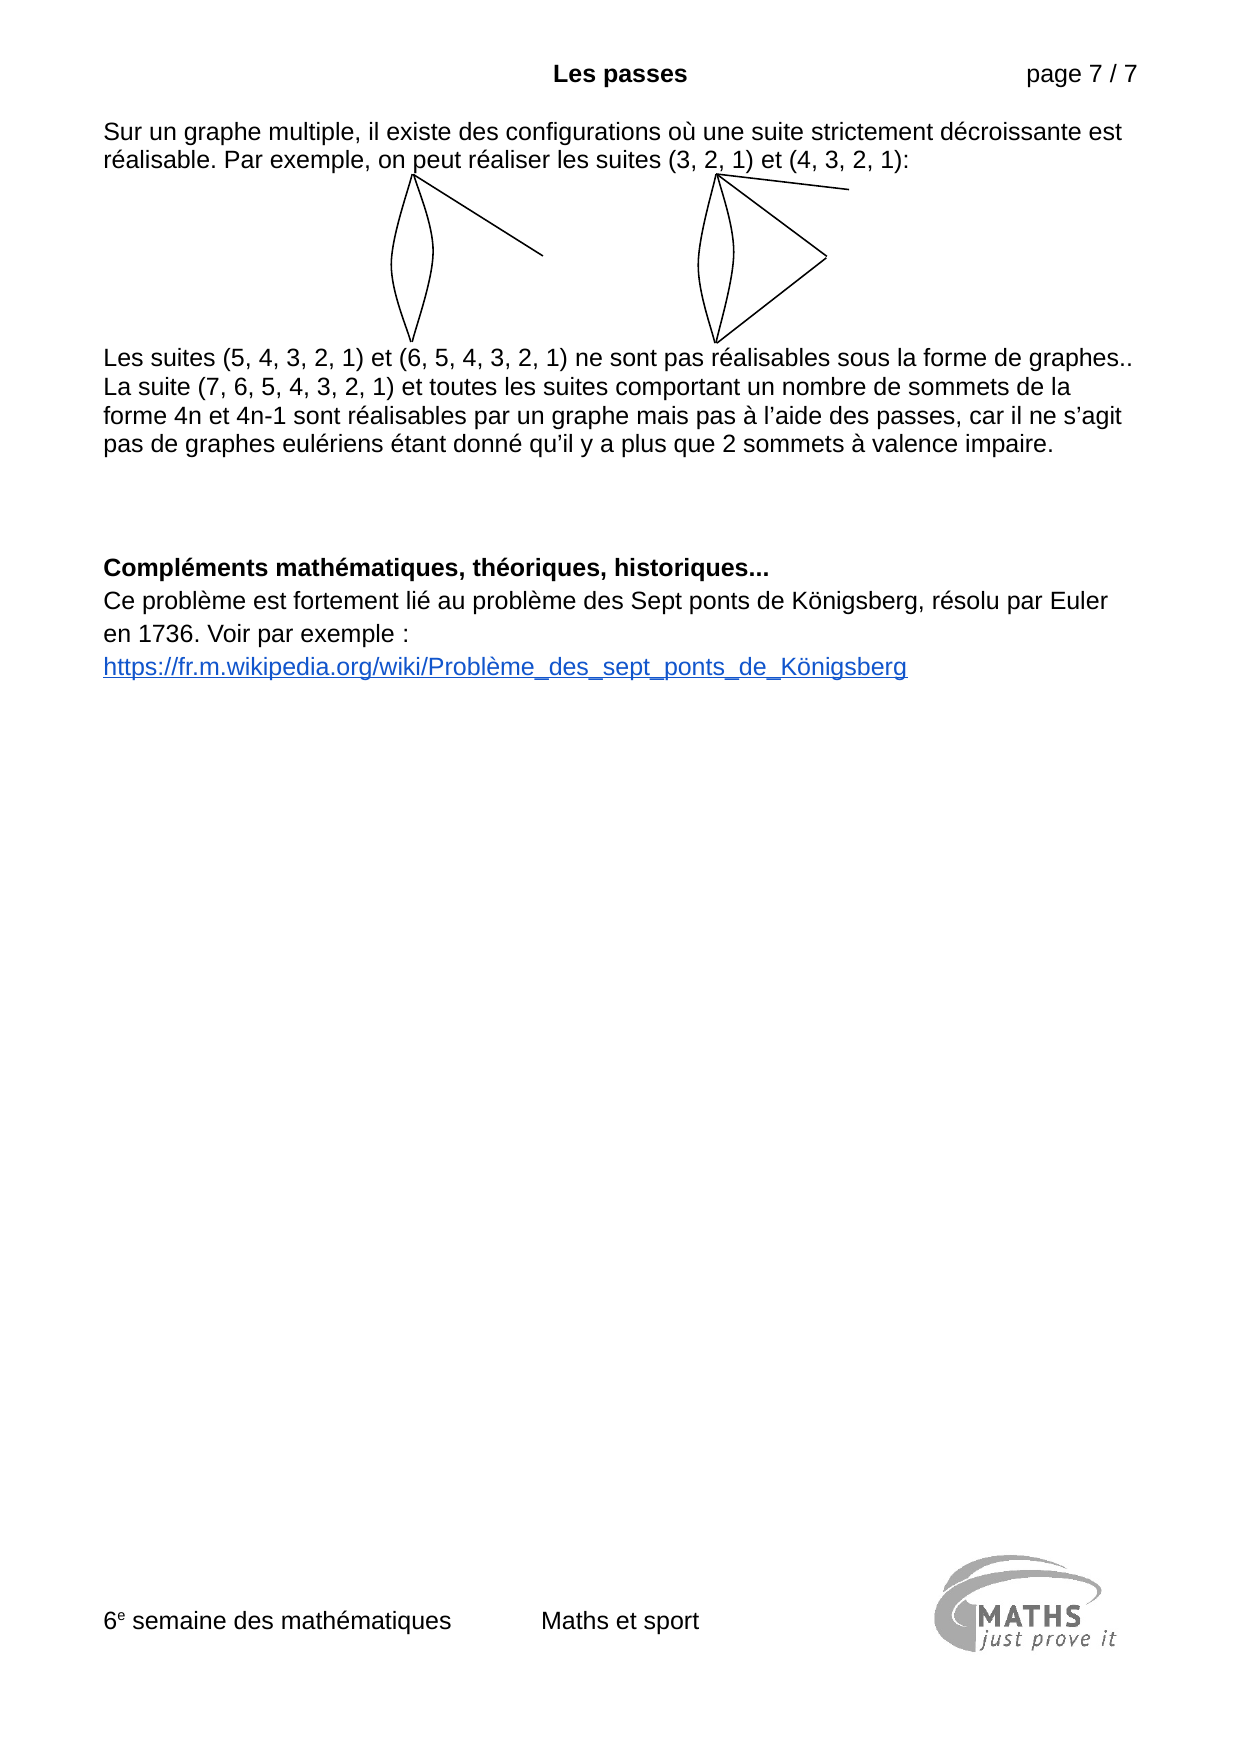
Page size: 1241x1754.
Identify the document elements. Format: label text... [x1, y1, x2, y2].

text Les suites (5, 4, 3, 2, 1) et (6, 5, 4, 3, 2, 1) ne sont pas réalisables sous la forme de graphes.. [103, 343, 1137, 372]
subtitle Compléments mathématiques, théoriques, historiques... [103, 553, 1137, 582]
text Ce problème est fortement lié au problème des Sept ponts de Königsberg, résolu par Euler en 1736. Voir par exemple : [103, 586, 1137, 648]
text La suite (7, 6, 5, 4, 3, 2, 1) et toutes les suites comportant un nombre de sommets de la forme 4n et 4n-1 sont réalisables par un graphe mais pas à l’aide des passes, car il ne s’agit pas de graphes eulériens étant donné qu’il y a plus que 2 sommets à valence impaire. [103, 372, 1137, 458]
text https://fr.m.wikipedia.org/wiki/Problème_des_sept_ponts_de_Königsberg [103, 652, 1137, 681]
text Sur un graphe multiple, il existe des configurations où une suite strictement décroissante est réalisable. Par exemple, on peut réaliser les suites (3, 2, 1) et (4, 3, 2, 1): [103, 117, 1137, 174]
picture [921, 1540, 1138, 1670]
